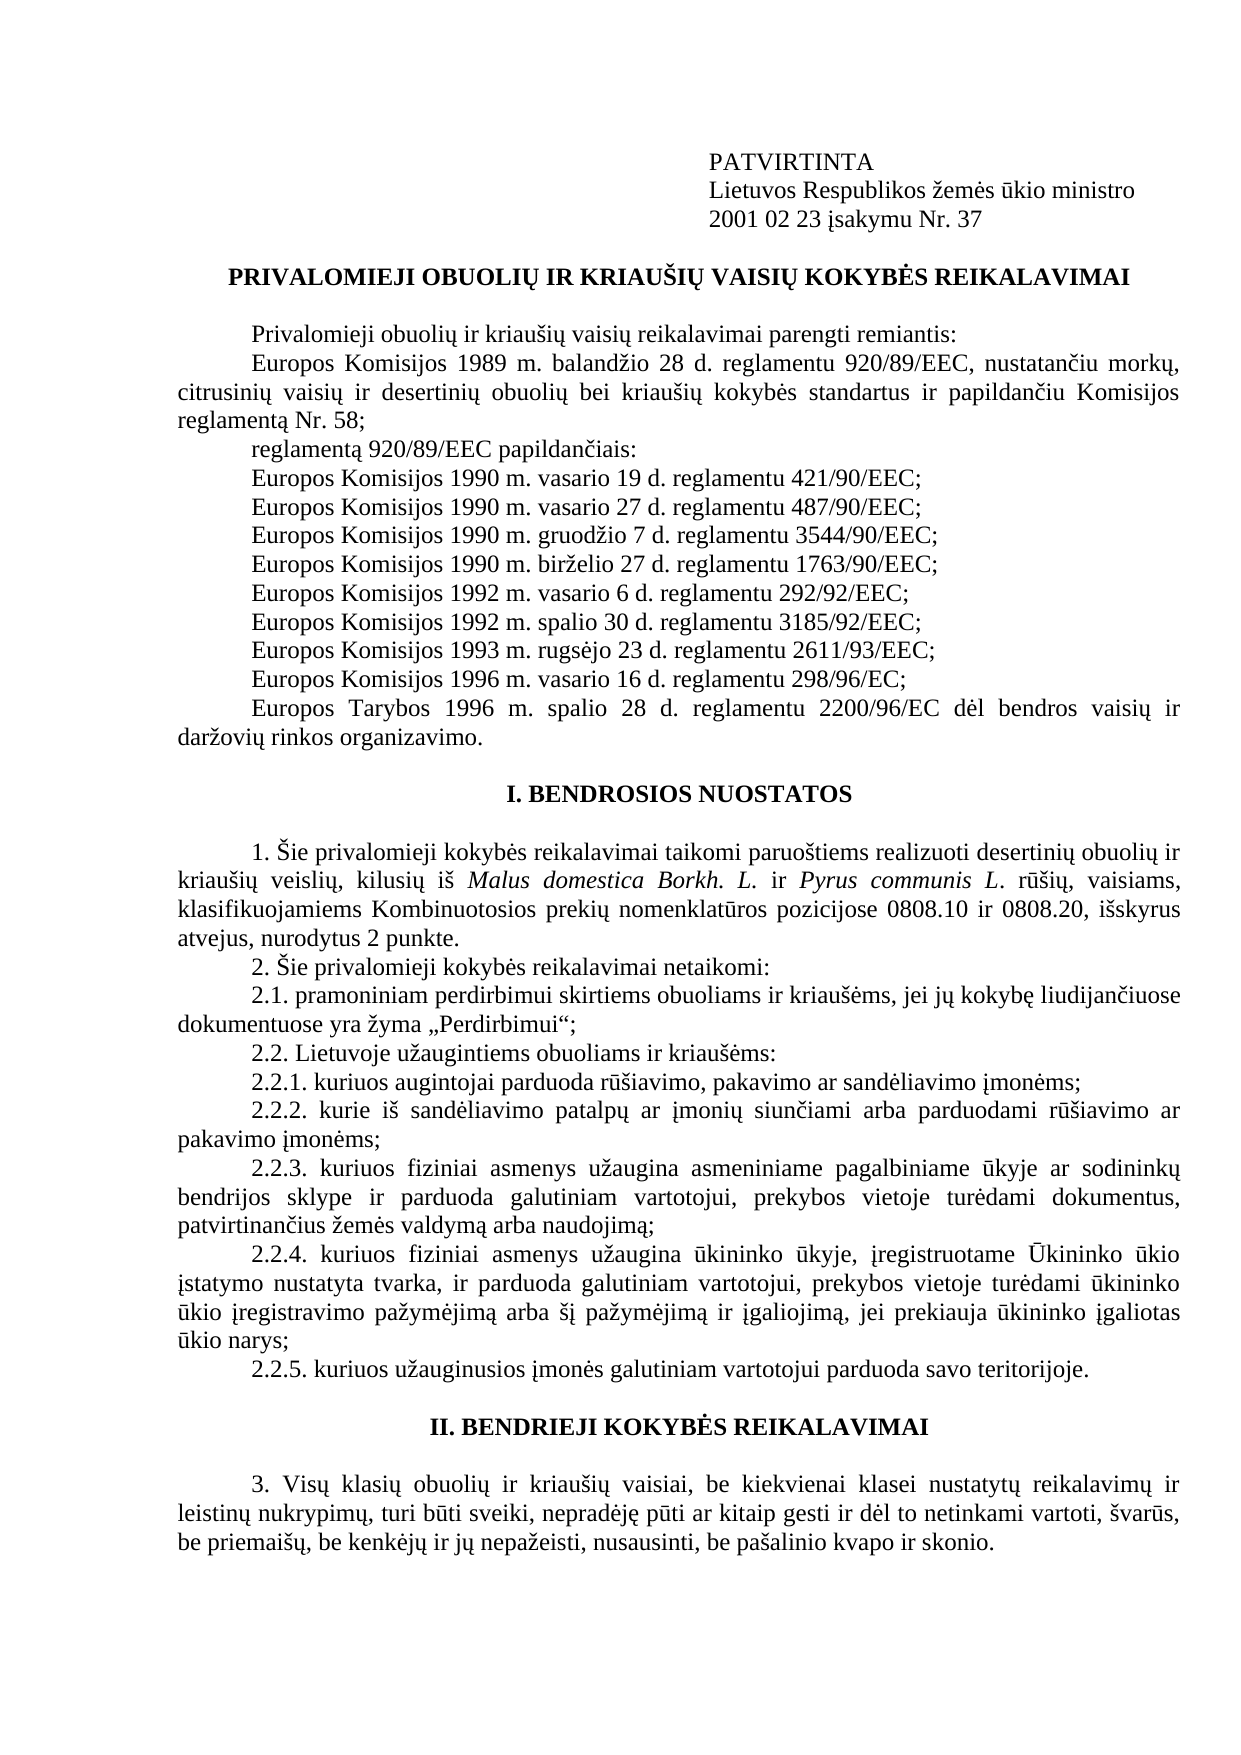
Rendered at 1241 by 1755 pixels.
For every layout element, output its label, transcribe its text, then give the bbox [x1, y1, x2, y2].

text PRIVALOMIEJI OBUOLIŲ IR KRIAUŠIŲ VAISIŲ KOKYBĖS REIKALAVIMAI [177, 262, 1181, 291]
text 2001 02 23 įsakymu Nr. 37 [177, 204, 1181, 233]
text Europos Komisijos 1993 m. rugsėjo 23 d. reglamentu 2611/93/EEC; [177, 636, 1181, 664]
text Europos Komisijos 1990 m. gruodžio 7 d. reglamentu 3544/90/EEC; [177, 521, 1181, 549]
text 2.2.1. kuriuos augintojai parduoda rūšiavimo, pakavimo ar sandėliavimo įmonėms; [177, 1067, 1181, 1096]
text Lietuvos Respublikos žemės ūkio ministro [177, 176, 1181, 204]
text 2.2.3. kuriuos fiziniai asmenys užaugina asmeniniame pagalbiniame ūkyje ar sodininkų bendrijos sklype ir parduoda galutiniam vartotojui, prekybos vietoje turėdami dokumentus, patvirtinančius žemės valdymą arba naudojimą; [177, 1153, 1181, 1239]
text Europos Komisijos 1990 m. vasario 19 d. reglamentu 421/90/EEC; [177, 463, 1181, 492]
text 2.2. Lietuvoje užaugintiems obuoliams ir kriaušėms: [177, 1038, 1181, 1067]
text I. BENDROSIOS NUOSTATOS [177, 779, 1181, 808]
text Europos Komisijos 1996 m. vasario 16 d. reglamentu 298/96/EC; [177, 664, 1181, 693]
text 1. Šie privalomieji kokybės reikalavimai taikomi paruoštiems realizuoti desertinių obuolių ir kriaušių veislių, kilusių iš Malus domestica Borkh. L. ir Pyrus communis L. rūšių, vaisiams, klasifikuojamiems Kombinuotosios prekių nomenklatūros pozicijose 0808.10 ir 0808.20, išskyrus atvejus, nurodytus 2 punkte. [177, 837, 1181, 952]
text PATVIRTINTA [177, 147, 1181, 176]
text 3. Visų klasių obuolių ir kriaušių vaisiai, be kiekvienai klasei nustatytų reikalavimų ir leistinų nukrypimų, turi būti sveiki, nepradėję pūti ar kitaip gesti ir dėl to netinkami vartoti, švarūs, be priemaišų, be kenkėjų ir jų nepažeisti, nusausinti, be pašalinio kvapo ir skonio. [177, 1469, 1181, 1556]
text Privalomieji obuolių ir kriaušių vaisių reikalavimai parengti remiantis: [177, 319, 1181, 348]
text reglamentą 920/89/EEC papildančiais: [177, 434, 1181, 463]
text 2.2.2. kurie iš sandėliavimo patalpų ar įmonių siunčiami arba parduodami rūšiavimo ar pakavimo įmonėms; [177, 1096, 1181, 1153]
text 2.2.5. kuriuos užauginusios įmonės galutiniam vartotojui parduoda savo teritorijoje. [177, 1354, 1181, 1383]
text Europos Komisijos 1990 m. vasario 27 d. reglamentu 487/90/EEC; [177, 492, 1181, 521]
text 2. Šie privalomieji kokybės reikalavimai netaikomi: [177, 952, 1181, 981]
text Europos Komisijos 1990 m. birželio 27 d. reglamentu 1763/90/EEC; [177, 549, 1181, 578]
text 2.2.4. kuriuos fiziniai asmenys užaugina ūkininko ūkyje, įregistruotame Ūkininko ūkio įstatymo nustatyta tvarka, ir parduoda galutiniam vartotojui, prekybos vietoje turėdami ūkininko ūkio įregistravimo pažymėjimą arba šį pažymėjimą ir įgaliojimą, jei prekiauja ūkininko įgaliotas ūkio narys; [177, 1239, 1181, 1354]
text 2.1. pramoniniam perdirbimui skirtiems obuoliams ir kriaušėms, jei jų kokybę liudijančiuose dokumentuose yra žyma „Perdirbimui“; [177, 981, 1181, 1038]
text Europos Komisijos 1992 m. spalio 30 d. reglamentu 3185/92/EEC; [177, 607, 1181, 636]
text Europos Komisijos 1992 m. vasario 6 d. reglamentu 292/92/EEC; [177, 578, 1181, 607]
text Europos Tarybos 1996 m. spalio 28 d. reglamentu 2200/96/EC dėl bendros vaisių ir daržovių rinkos organizavimo. [177, 693, 1181, 751]
text Europos Komisijos 1989 m. balandžio 28 d. reglamentu 920/89/EEC, nustatančiu morkų, citrusinių vaisių ir desertinių obuolių bei kriaušių kokybės standartus ir papildančiu Komisijos reglamentą Nr. 58; [177, 348, 1181, 434]
text II. BENDRIEJI KOKYBĖS REIKALAVIMAI [177, 1412, 1181, 1441]
